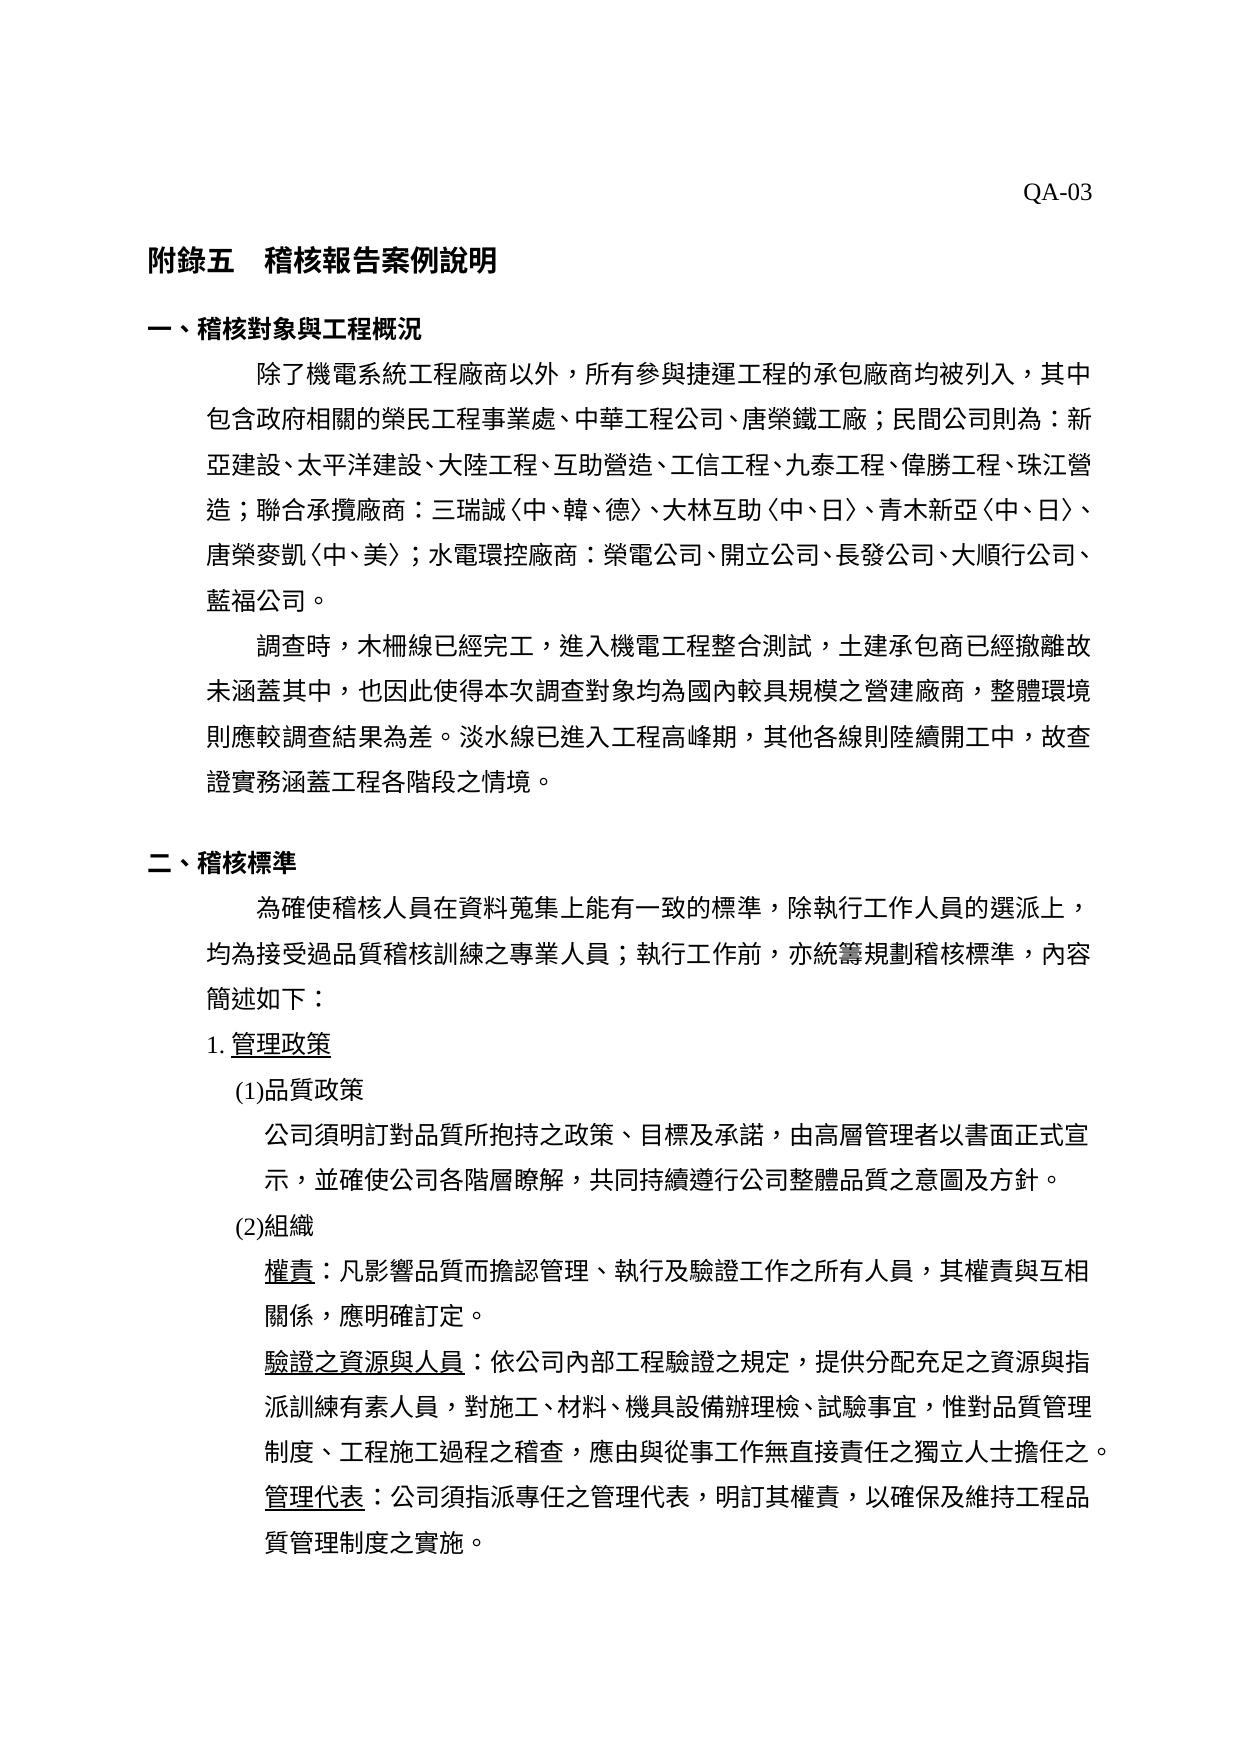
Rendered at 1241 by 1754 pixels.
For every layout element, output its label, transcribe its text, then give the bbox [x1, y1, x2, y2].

text QA-03 [224, 167, 1092, 208]
text (2)組織 [235, 1206, 1092, 1242]
text 驗證之資源與人員：依公司內部工程驗證之規定，提供分配充足之資源與指派訓練有素人員，對施工、材料、機具設備辦理檢、試驗事宜，惟對品質管理制度、工程施工過程之稽查，應由與從事工作無直接責任之獨立人士擔任之。 [264, 1342, 1092, 1469]
text 權責：凡影響品質而擔認管理、執行及驗證工作之所有人員，其權責與互相關係，應明確訂定。 [264, 1251, 1092, 1333]
text 二、稽核標準 [148, 843, 1092, 880]
text 調查時，木柵線已經完工，進入機電工程整合測試，土建承包商已經撤離故未涵蓋其中，也因此使得本次調查對象均為國內較具規模之營建廠商，整體環境則應較調查結果為差。淡水線已進入工程高峰期，其他各線則陸續開工中，故查證實務涵蓋工程各階段之情境。 [206, 626, 1092, 798]
text 為確使稽核人員在資料蒐集上能有一致的標準，除執行工作人員的選派上，均為接受過品質稽核訓練之專業人員；執行工作前，亦統籌規劃稽核標準，內容簡述如下： [206, 889, 1092, 1016]
text 一、稽核對象與工程概況 [148, 309, 1092, 345]
text 1. 管理政策 [206, 1025, 1092, 1061]
text 管理代表：公司須指派專任之管理代表，明訂其權責，以確保及維持工程品質管理制度之實施。 [264, 1478, 1092, 1559]
text (1)品質政策 [235, 1070, 1092, 1106]
text 附錄五 稽核報告案例說明 [148, 238, 1092, 280]
text 公司須明訂對品質所抱持之政策、目標及承諾，由高層管理者以書面正式宣示，並確使公司各階層瞭解，共同持續遵行公司整體品質之意圖及方針。 [264, 1115, 1092, 1197]
text 除了機電系統工程廠商以外，所有參與捷運工程的承包廠商均被列入，其中包含政府相關的榮民工程事業處、中華工程公司、唐榮鐵工廠；民間公司則為：新亞建設、太平洋建設、大陸工程、互助營造、工信工程、九泰工程、偉勝工程、珠江營造；聯合承攬廠商：三瑞誠〈中、韓、德〉、大林互助〈中、日〉、青木新亞〈中、日〉、唐榮麥凱〈中、美〉；水電環控廠商：榮電公司、開立公司、長發公司、大順行公司、藍福公司。 [206, 354, 1092, 617]
